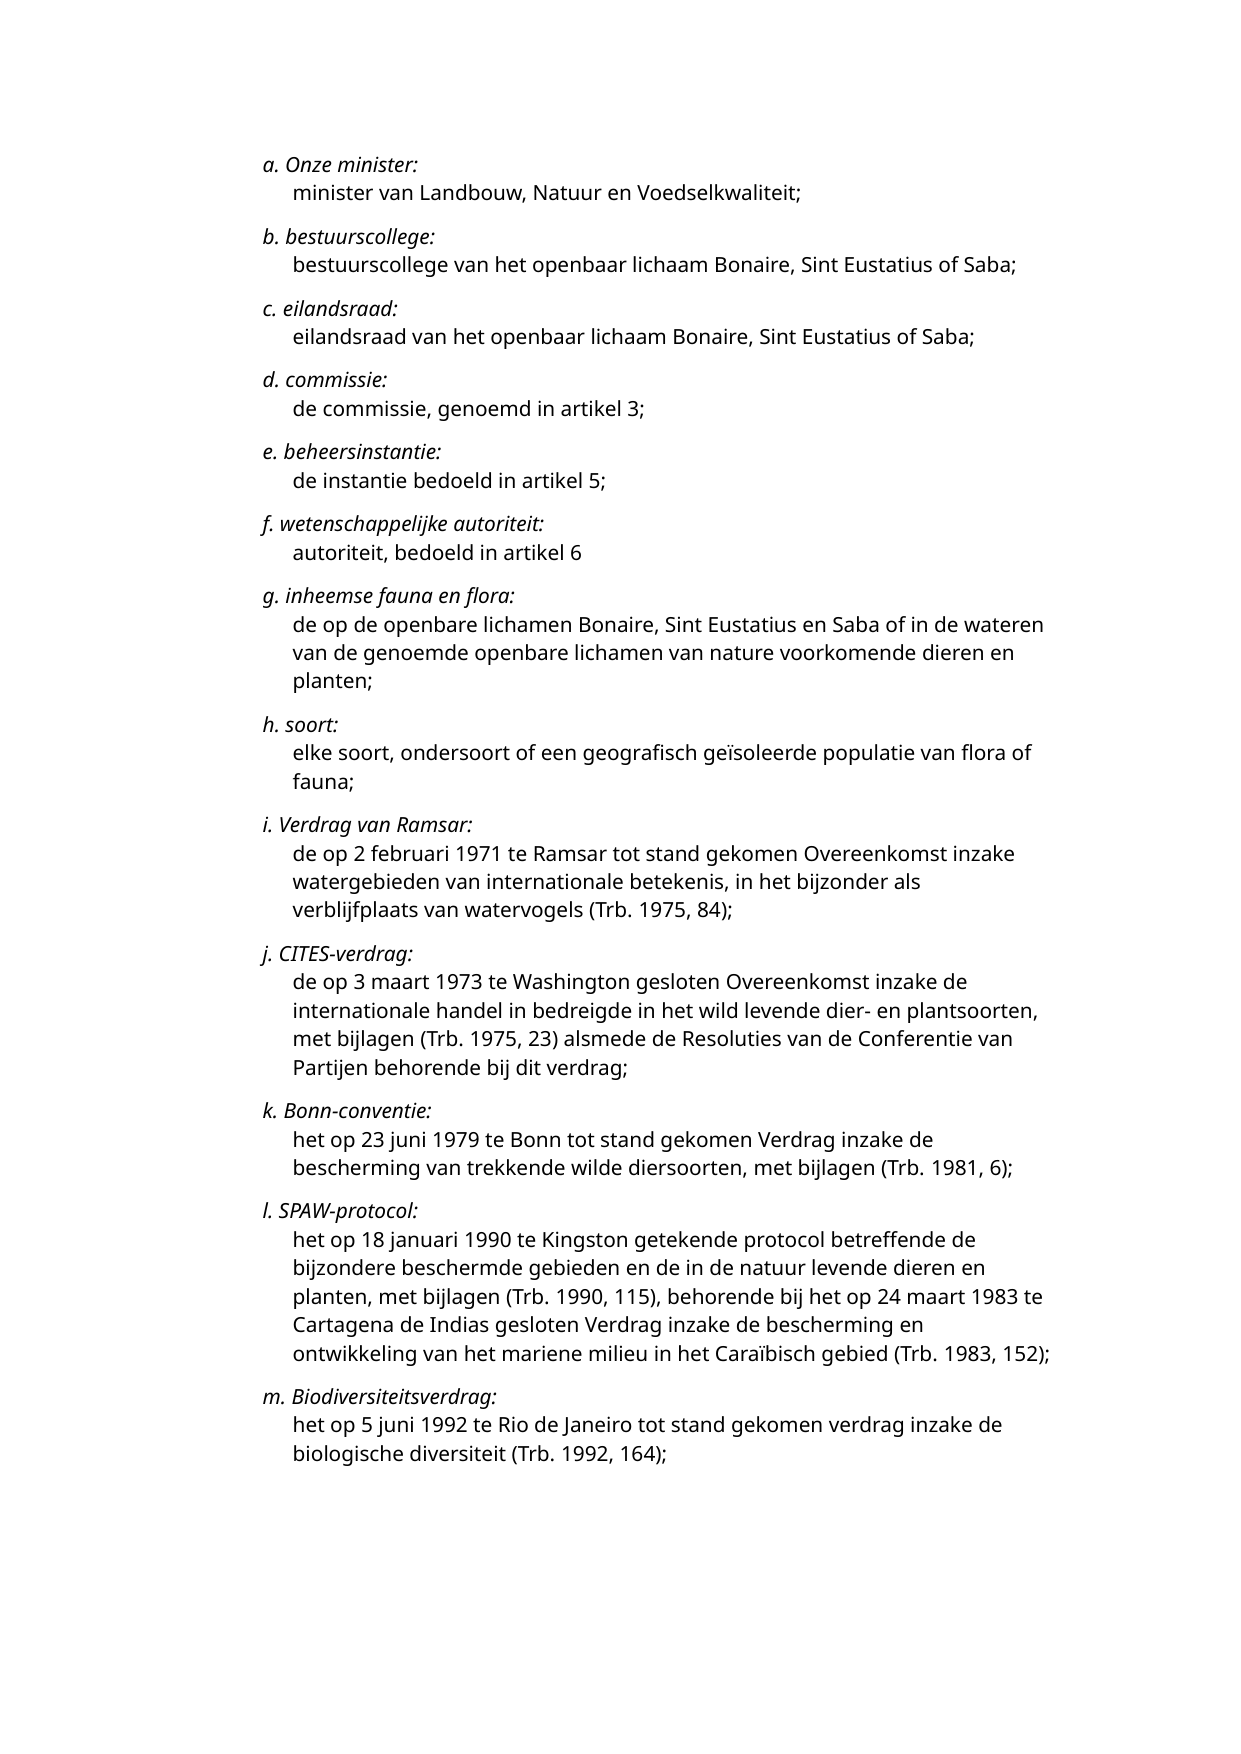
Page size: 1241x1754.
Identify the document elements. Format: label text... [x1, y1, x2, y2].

list i. Verdrag van Ramsar: [187, 810, 1053, 839]
list het op 18 januari 1990 te Kingston getekende protocol betreffende de bijzondere beschermde gebieden en de in de natuur levende dieren en planten, met bijlagen (Trb. 1990, 115), behorende bij het op 24 maart 1983 te Cartagena de Indias gesloten Verdrag inzake de bescherming en ontwikkeling van het mariene milieu in het Caraïbisch gebied (Trb. 1983, 152); [217, 1225, 1053, 1367]
list de op 3 maart 1973 te Washington gesloten Overeenkomst inzake de internationale handel in bedreigde in het wild levende dier- en plantsoorten, met bijlagen (Trb. 1975, 23) alsmede de Resoluties van de Conferentie van Partijen behorende bij dit verdrag; [217, 967, 1053, 1081]
list d. commissie: [187, 366, 1053, 394]
list eilandsraad van het openbaar lichaam Bonaire, Sint Eustatius of Saba; [217, 322, 1053, 351]
list a. Onze minister: [187, 150, 1053, 178]
list c. eilandsraad: [187, 294, 1053, 322]
list de commissie, genoemd in artikel 3; [217, 394, 1053, 422]
list h. soort: [187, 710, 1053, 738]
list het op 5 juni 1992 te Rio de Janeiro tot stand gekomen verdrag inzake de biologische diversiteit (Trb. 1992, 164); [217, 1411, 1053, 1467]
list de op de openbare lichamen Bonaire, Sint Eustatius en Saba of in de wateren van de genoemde openbare lichamen van nature voorkomende dieren en planten; [217, 610, 1053, 695]
list bestuurscollege van het openbaar lichaam Bonaire, Sint Eustatius of Saba; [217, 250, 1053, 279]
list het op 23 juni 1979 te Bonn tot stand gekomen Verdrag inzake de bescherming van trekkende wilde diersoorten, met bijlagen (Trb. 1981, 6); [217, 1125, 1053, 1182]
list e. beheersinstantie: [187, 437, 1053, 466]
list de instantie bedoeld in artikel 5; [217, 466, 1053, 494]
list elke soort, ondersoort of een geografisch geïsoleerde populatie van flora of fauna; [217, 738, 1053, 795]
list k. Bonn-conventie: [187, 1096, 1053, 1125]
list g. inheemse fauna en flora: [187, 581, 1053, 610]
list b. bestuurscollege: [187, 222, 1053, 250]
list autoriteit, bedoeld in artikel 6 [217, 538, 1053, 566]
list f. wetenschappelijke autoriteit: [187, 509, 1053, 538]
list minister van Landbouw, Natuur en Voedselkwaliteit; [217, 178, 1053, 207]
list j. CITES-verdrag: [187, 939, 1053, 967]
list m. Biodiversiteitsverdrag: [187, 1382, 1053, 1411]
list de op 2 februari 1971 te Ramsar tot stand gekomen Overeenkomst inzake watergebieden van internationale betekenis, in het bijzonder als verblijfplaats van watervogels (Trb. 1975, 84); [217, 839, 1053, 924]
list l. SPAW-protocol: [187, 1197, 1053, 1225]
